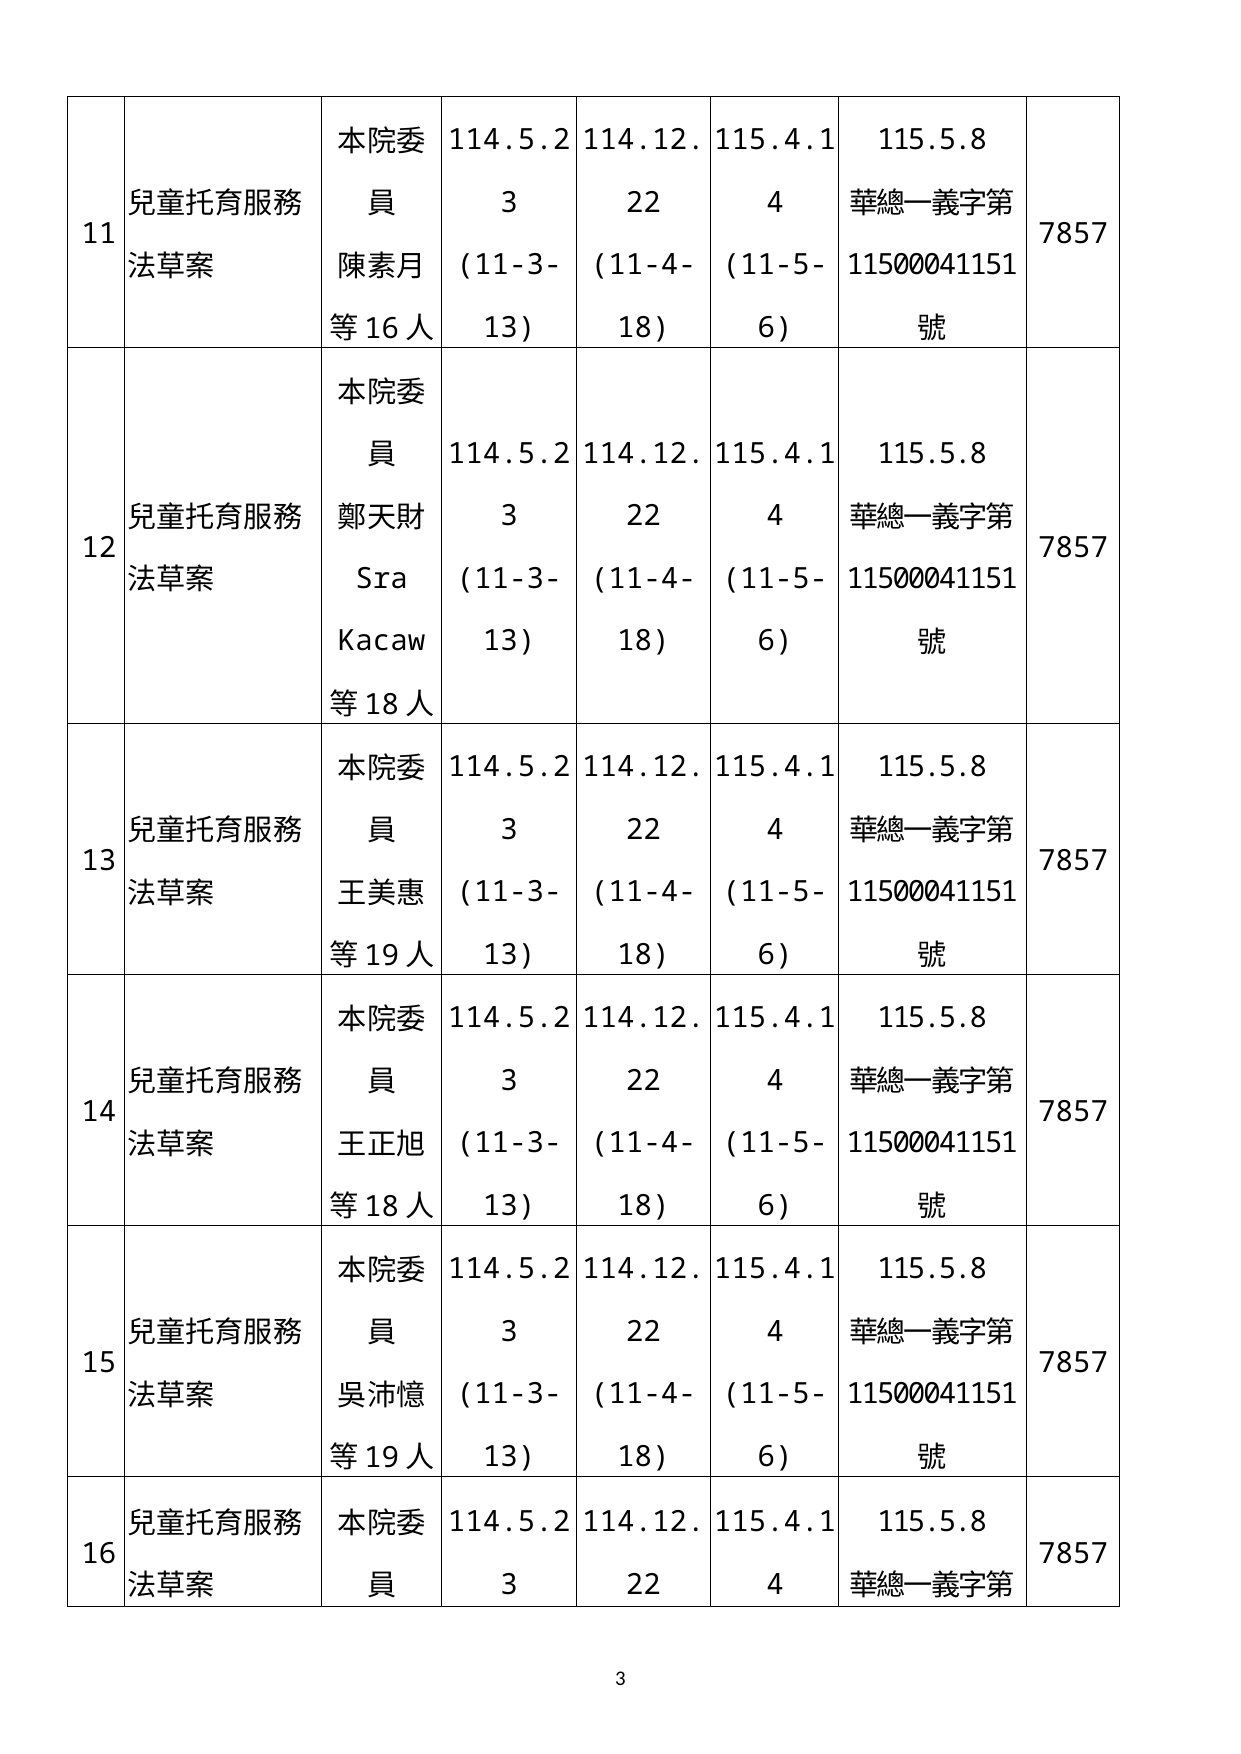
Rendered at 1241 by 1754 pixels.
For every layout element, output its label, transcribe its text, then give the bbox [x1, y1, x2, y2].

table_cell 兒童托育服務法草案 [125, 975, 321, 1225]
table_cell 114.12.22 (11-4-18) [577, 97, 710, 347]
table_cell 114.5.23 (11-3-13) [442, 1226, 576, 1476]
table_cell 兒童托育服務法草案 [125, 724, 321, 974]
table_cell 114.5.23 (11-3-13) [442, 724, 576, 974]
table_cell 114.5.23 (11-3-13) [442, 348, 576, 723]
table_cell [68, 975, 124, 1225]
table_cell 兒童托育服務法草案 [125, 348, 321, 723]
table_cell [68, 1226, 124, 1476]
table_cell 114.12.22 (11-4-18) [577, 724, 710, 974]
table_cell 115.4.14 (11-5-6) [711, 348, 838, 723]
table_cell 115.4.14 [711, 1477, 838, 1606]
table_cell [68, 348, 124, 723]
table_cell 115.4.14 (11-5-6) [711, 97, 838, 347]
table_cell 114.12.22 (11-4-18) [577, 1226, 710, 1476]
table_cell 7857 [1027, 724, 1119, 974]
table_cell 114.12.22 (11-4-18) [577, 348, 710, 723]
table_cell 兒童托育服務法草案 [125, 1477, 321, 1606]
table_cell [68, 1477, 124, 1606]
table_cell 兒童托育服務法草案 [125, 97, 321, 347]
table_cell 本院委員 [322, 1477, 441, 1606]
table_cell 本院委員 吳沛憶等19人 [322, 1226, 441, 1476]
table_cell 本院委員 陳素月等16人 [322, 97, 441, 347]
table_cell 本院委員 鄭天財Sra Kacaw 等18人 [322, 348, 441, 723]
table_cell 114.12.22 [577, 1477, 710, 1606]
table_cell 115.4.14 (11-5-6) [711, 975, 838, 1225]
table_cell 115.5.8 華總一義字第 11500041151號 [839, 724, 1026, 974]
table_cell 114.12.22 (11-4-18) [577, 975, 710, 1225]
table_cell [68, 724, 124, 974]
table_cell 115.5.8 華總一義字第 11500041151號 [839, 975, 1026, 1225]
table_cell 7857 [1027, 1477, 1119, 1606]
table_cell 7857 [1027, 97, 1119, 347]
table_cell 115.4.14 (11-5-6) [711, 724, 838, 974]
table_cell 115.5.8 華總一義字第 11500041151號 [839, 97, 1026, 347]
table_cell [68, 97, 124, 347]
table_cell 114.5.23 (11-3-13) [442, 97, 576, 347]
table_cell 7857 [1027, 975, 1119, 1225]
table_cell 7857 [1027, 1226, 1119, 1476]
table_cell 本院委員 王正旭等18人 [322, 975, 441, 1225]
table_cell 115.5.8 華總一義字第 [839, 1477, 1026, 1606]
table_cell 114.5.23 (11-3-13) [442, 975, 576, 1225]
table_cell 114.5.23 [442, 1477, 576, 1606]
table_cell 7857 [1027, 348, 1119, 723]
table_cell 115.5.8 華總一義字第 11500041151號 [839, 348, 1026, 723]
table_cell 115.4.14 (11-5-6) [711, 1226, 838, 1476]
table_cell 本院委員 王美惠等19人 [322, 724, 441, 974]
table_cell 兒童托育服務法草案 [125, 1226, 321, 1476]
table_cell 115.5.8 華總一義字第 11500041151號 [839, 1226, 1026, 1476]
